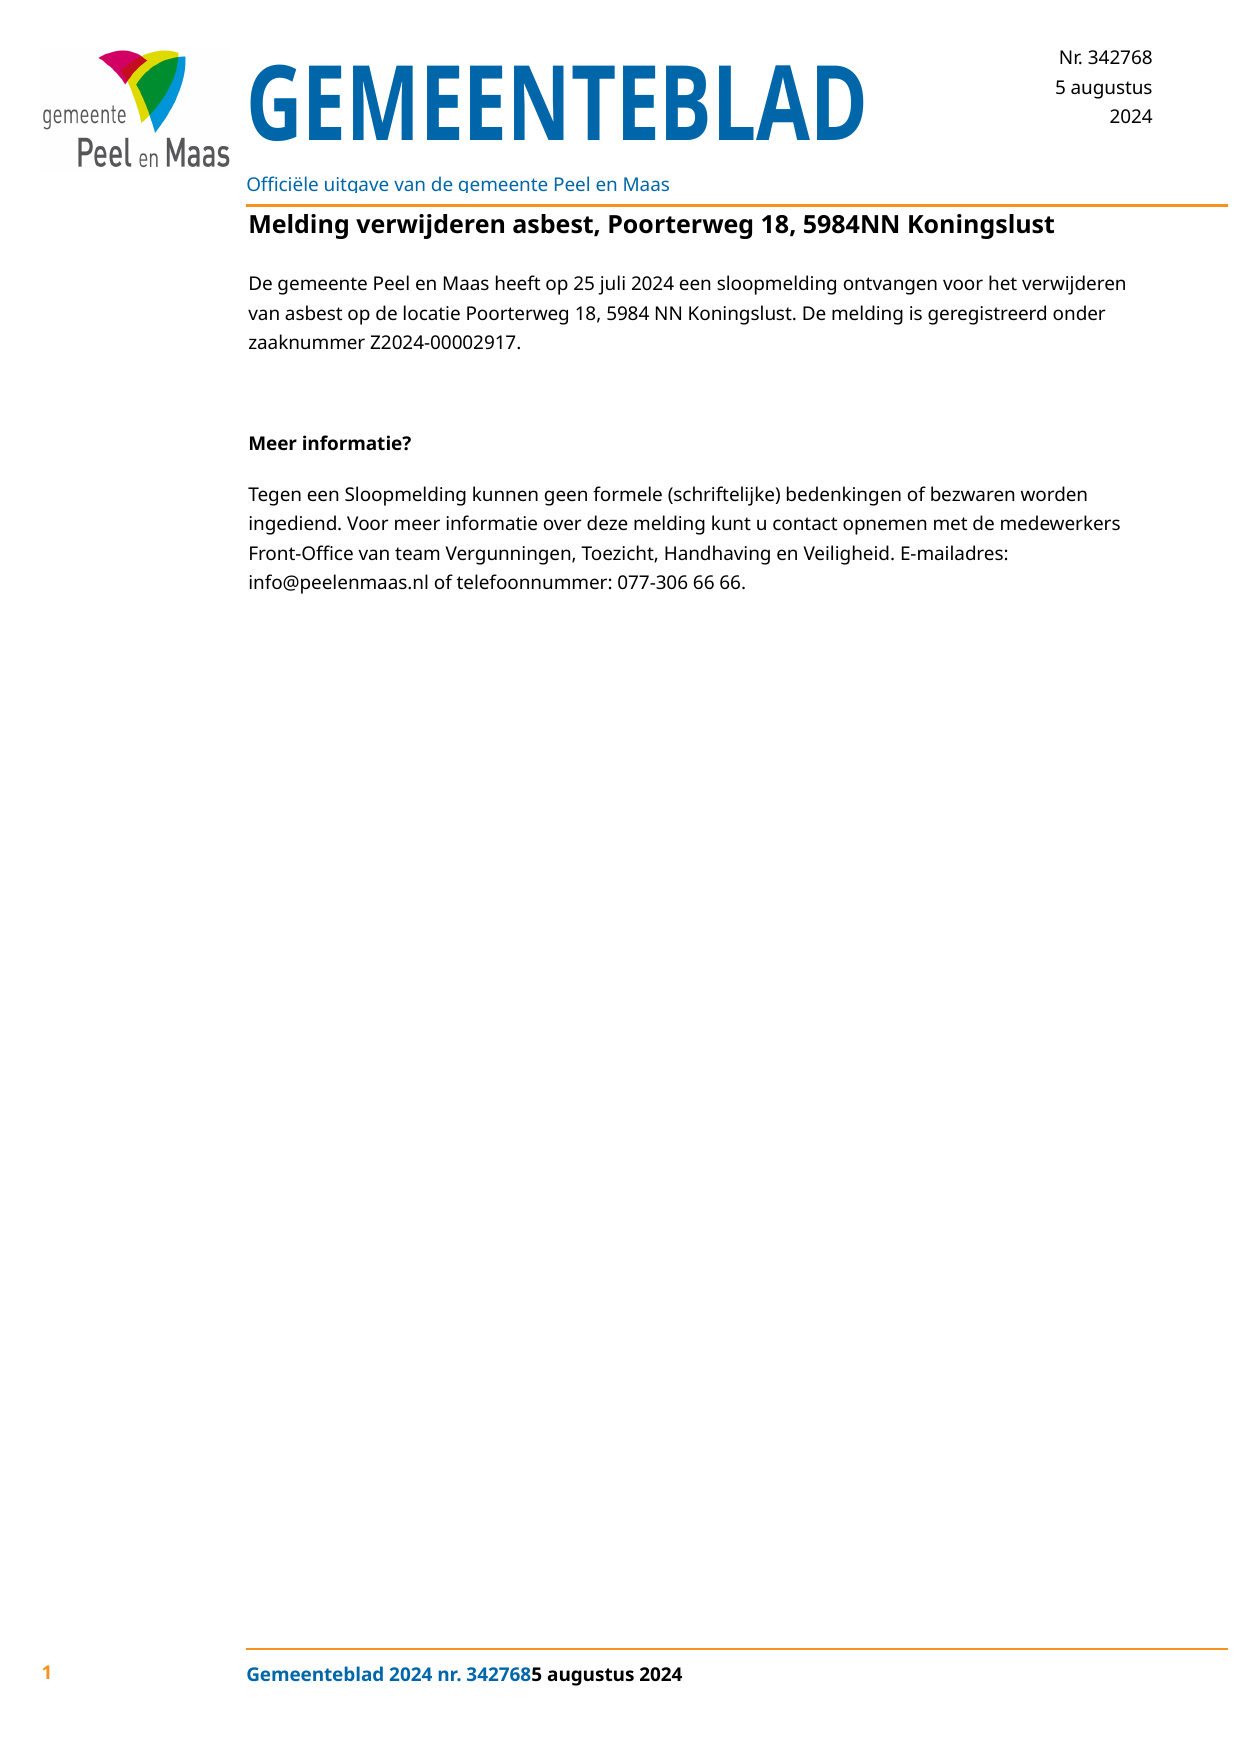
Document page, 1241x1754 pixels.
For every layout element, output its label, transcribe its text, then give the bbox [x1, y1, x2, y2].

text Melding verwijderen asbest, Poorterweg 18, 5984NN Koningslust [248, 207, 1152, 241]
picture [41, 47, 231, 172]
text Tegen een Sloopmelding kunnen geen formele (schriftelijke) bedenkingen of bezwaren worden ingediend. Voor meer informatie over deze melding kunt u contact opnemen met de medewerkers Front-Office van team Vergunningen, Toezicht, Handhaving en Veiligheid. E-mailadres: info@peelenmaas.nl of telefoonnummer: 077-306 66 66. [248, 481, 1152, 595]
text Meer informatie? [248, 430, 1152, 456]
text De gemeente Peel en Maas heeft op 25 juli 2024 een sloopmelding ontvangen voor het verwijderen van asbest op de locatie Poorterweg 18, 5984 NN Koningslust. De melding is geregistreerd onder zaaknummer Z2024-00002917. [248, 270, 1152, 355]
